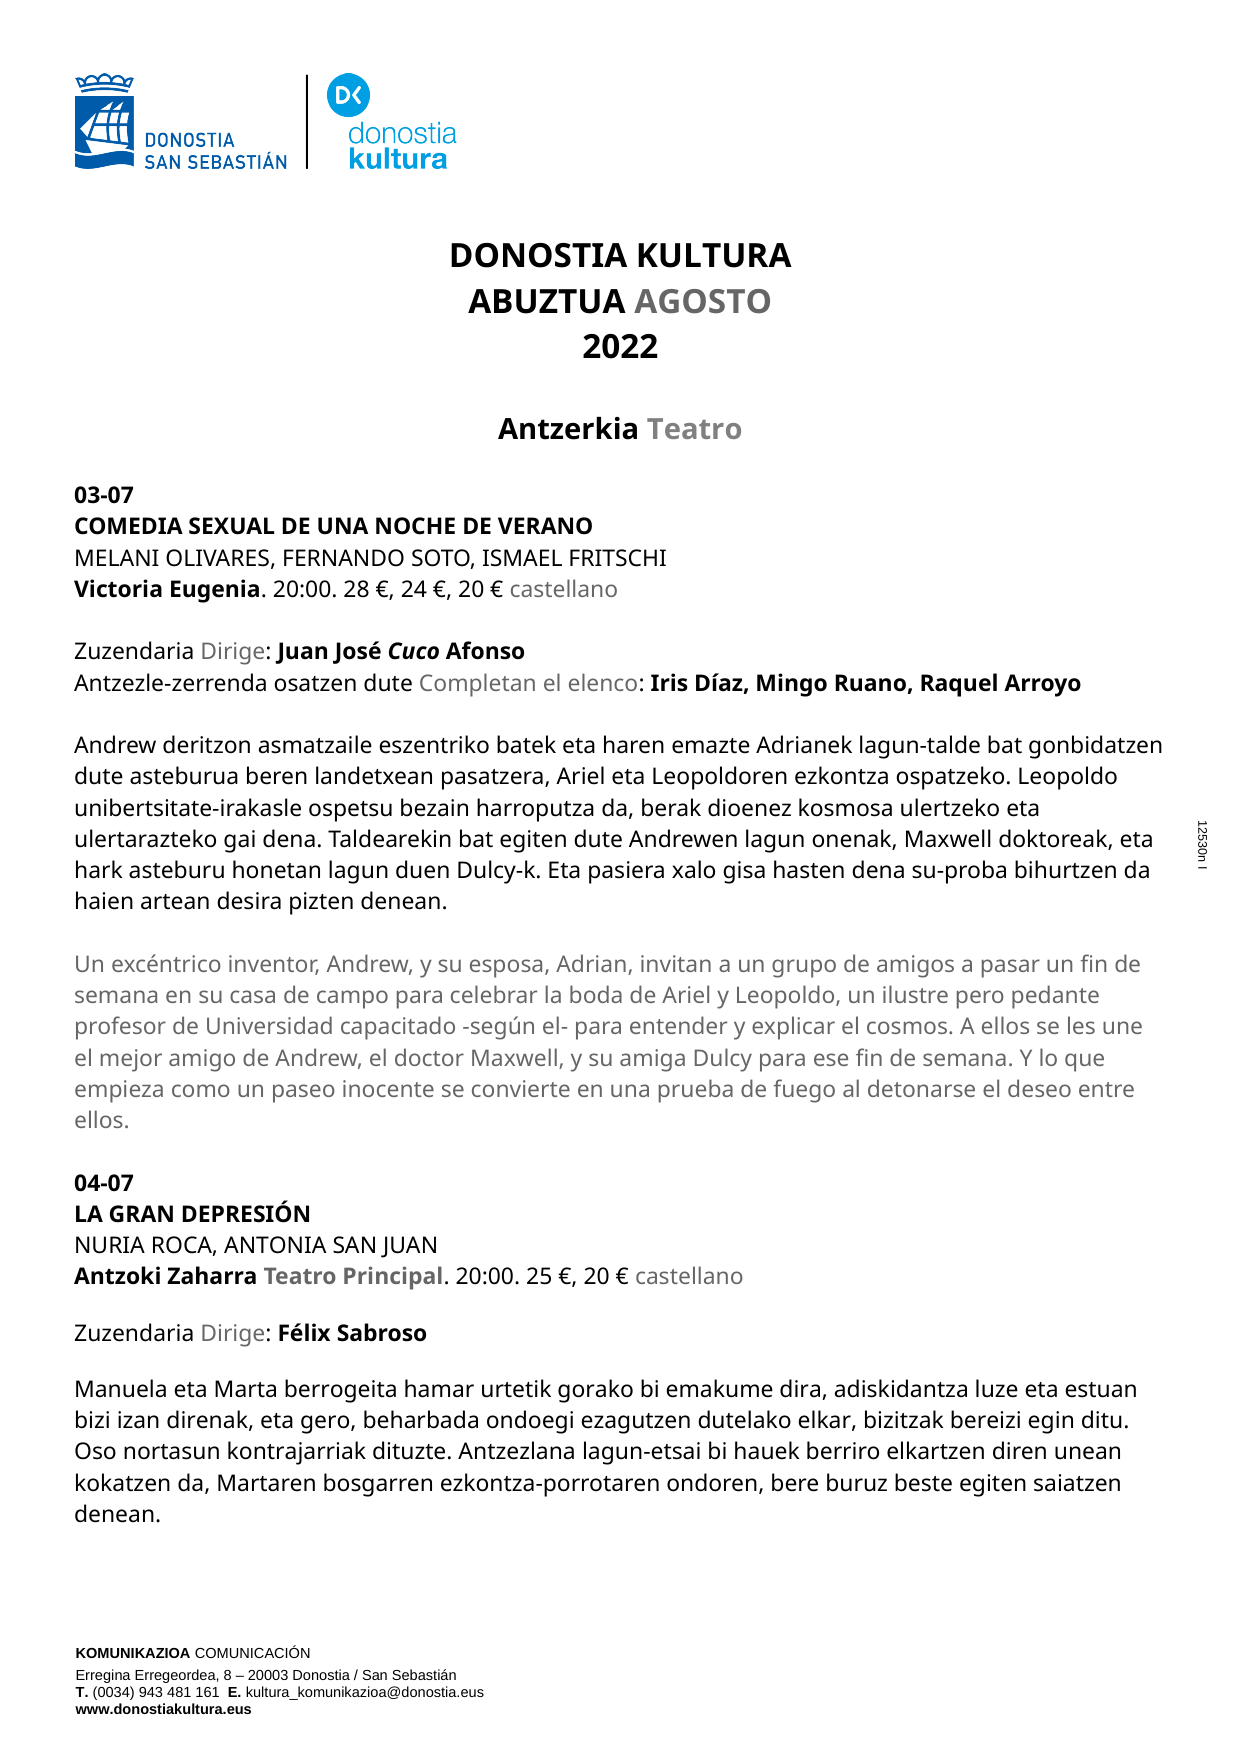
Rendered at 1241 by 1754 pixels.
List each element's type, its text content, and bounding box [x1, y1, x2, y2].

text Antzoki Zaharra Teatro Principal. 20:00. 25 €, 20 € castellano [74, 1260, 1166, 1291]
text COMEDIA SEXUAL DE UNA NOCHE DE VERANO [74, 510, 1166, 541]
text la gran depresión [74, 1198, 1166, 1229]
text Manuela eta Marta berrogeita hamar urtetik gorako bi emakume dira, adiskidantza luze eta estuan bizi izan direnak, eta gero, beharbada ondoegi ezagutzen dutelako elkar, bizitzak bereizi egin ditu. Oso nortasun kontrajarriak dituzte. Antzezlana lagun-etsai bi hauek berriro elkartzen diren unean kokatzen da, Martaren bosgarren ezkontza-porrotaren ondoren, bere buruz beste egiten saiatzen denean. [74, 1373, 1166, 1529]
text 04-07 [74, 1166, 1166, 1198]
subtitle 03-07 [74, 479, 1166, 510]
text MELANI OLIVARES, FERNANDO SOTO, ISMAEL FRITSCHI [74, 541, 1166, 573]
text Un excéntrico inventor, Andrew, y su esposa, Adrian, invitan a un grupo de amigos a pasar un fin de semana en su casa de campo para celebrar la boda de Ariel y Leopoldo, un ilustre pero pedante profesor de Universidad capacitado -según el- para entender y explicar el cosmos. A ellos se les une el mejor amigo de Andrew, el doctor Maxwell, y su amiga Dulcy para ese fin de semana. Y lo que empieza como un paseo inocente se convierte en una prueba de fuego al detonarse el deseo entre ellos. [74, 948, 1166, 1135]
picture [75, 73, 457, 169]
text Antzezle-zerrenda osatzen dute Completan el elenco: Iris Díaz, Mingo Ruano, Raquel Arroyo [74, 666, 1166, 698]
text nuria roca, antonia san juan [74, 1229, 1166, 1260]
text Zuzendaria Dirige: Juan José Cuco Afonso [74, 635, 1166, 666]
text Andrew deritzon asmatzaile eszentriko batek eta haren emazte Adrianek lagun-talde bat gonbidatzen dute asteburua beren landetxean pasatzera, Ariel eta Leopoldoren ezkontza ospatzeko. Leopoldo unibertsitate-irakasle ospetsu bezain harroputza da, berak dioenez kosmosa ulertzeko eta ulertarazteko gai dena. Taldearekin bat egiten dute Andrewen lagun onenak, Maxwell doktoreak, eta hark asteburu honetan lagun duen Dulcy-k. Eta pasiera xalo gisa hasten dena su-proba bihurtzen da haien artean desira pizten denean. [74, 729, 1166, 916]
picture [353, 87, 360, 103]
picture [337, 87, 349, 103]
text 2022 [74, 323, 1166, 368]
text Victoria Eugenia. 20:00. 28 €, 24 €, 20 € castellano [74, 573, 1166, 604]
text Antzerkia Teatro [74, 408, 1166, 448]
text ABUZTUA AGOSTO [74, 277, 1166, 323]
text Zuzendaria Dirige: Félix Sabroso [74, 1316, 1166, 1348]
text DONOSTIA KULTURA [74, 232, 1166, 277]
